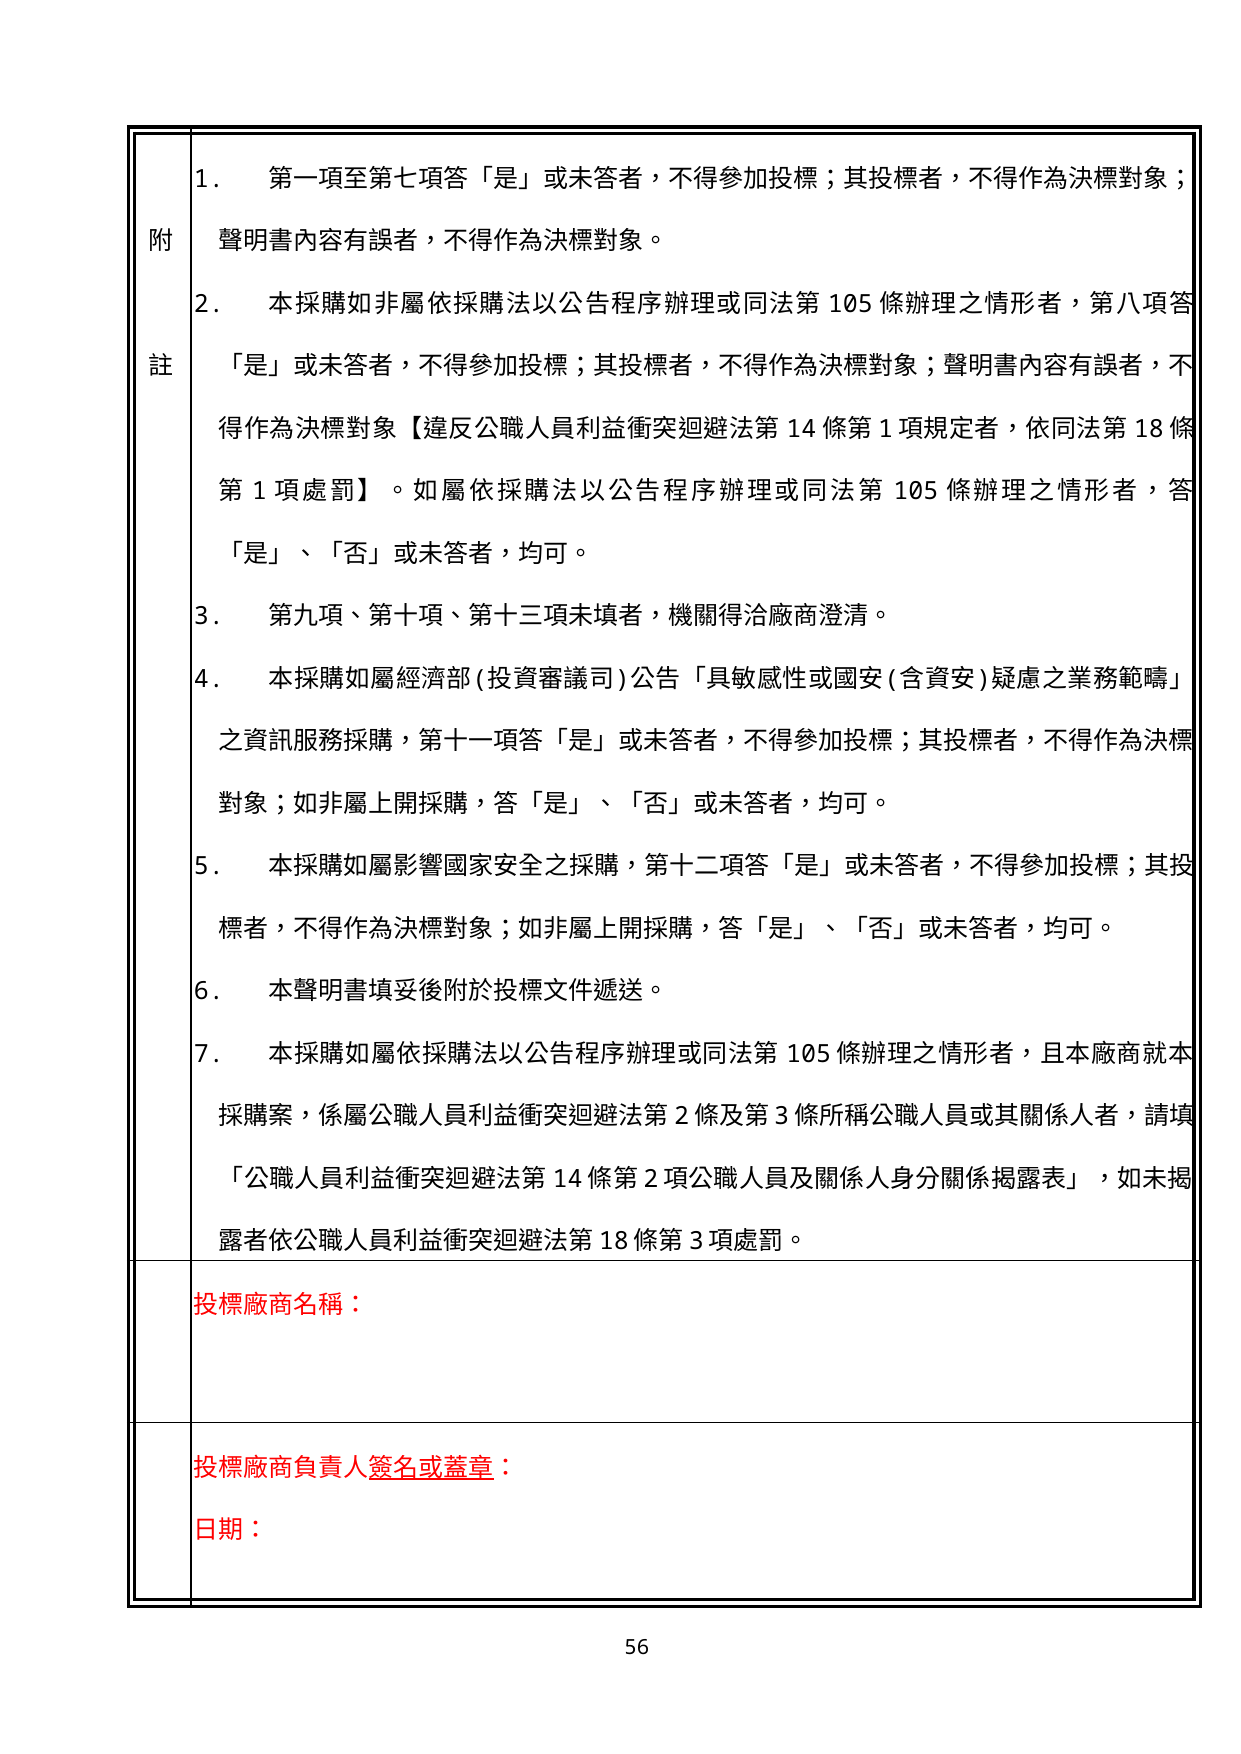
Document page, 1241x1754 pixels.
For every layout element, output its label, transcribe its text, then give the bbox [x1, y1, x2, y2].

table_cell 投標廠商名稱： [192, 1261, 1192, 1422]
table_header 第一項至第七項答「是」或未答者，不得參加投標；其投標者，不得作為決標對象；聲明書內容有誤者，不得作為決標對象。 本採購如非屬依採購法以公告程序辦理或同法第105條辦理之情形者，第八項答「是」或未答者，不得參加投標；其投標者，不得作為決標對象；聲明書內容有誤者，不得作為決標對象【違反公職人員利益衝突迴避法第14條第1項規定者，依同法第18條第1項處罰】。如屬依採購法以公告程序辦理或同法第105條辦理之情形者，答「是」、「否」或未答者，均可。 第九項、第十項、第十三項未填者，機關得洽廠商澄清。 本採購如屬經濟部(投資審議司)公告「具敏感性或國安(含資安)疑慮之業務範疇」之資訊服務採購，第十一項答「是」或未答者，不得參加投標；其投標者，不得作為決標對象；如非屬上開採購，答「是」、「否」或未答者，均可。 本採購如屬影響國家安全之採購，第十二項答「是」或未答者，不得參加投標；其投標者，不得作為決標對象；如非屬上開採購，答「是」、「否」或未答者，均可。 本聲明書填妥後附於投標文件遞送。 本採購如屬依採購法以公告程序辦理或同法第105條辦理之情形者，且本廠商就本採購案，係屬公職人員利益衝突迴避法第2條及第3條所稱公職人員或其關係人者，請填「公職人員利益衝突迴避法第14條第2項公職人員及關係人身分關係揭露表」，如未揭露者依公職人員利益衝突迴避法第18條第3項處罰。 [192, 129, 1197, 1260]
table_header 附 註 [132, 129, 190, 1260]
table_cell 投標廠商負責人簽名或蓋章： 日期： [192, 1423, 1192, 1598]
table_cell [136, 1261, 190, 1422]
table_cell [136, 1423, 190, 1598]
